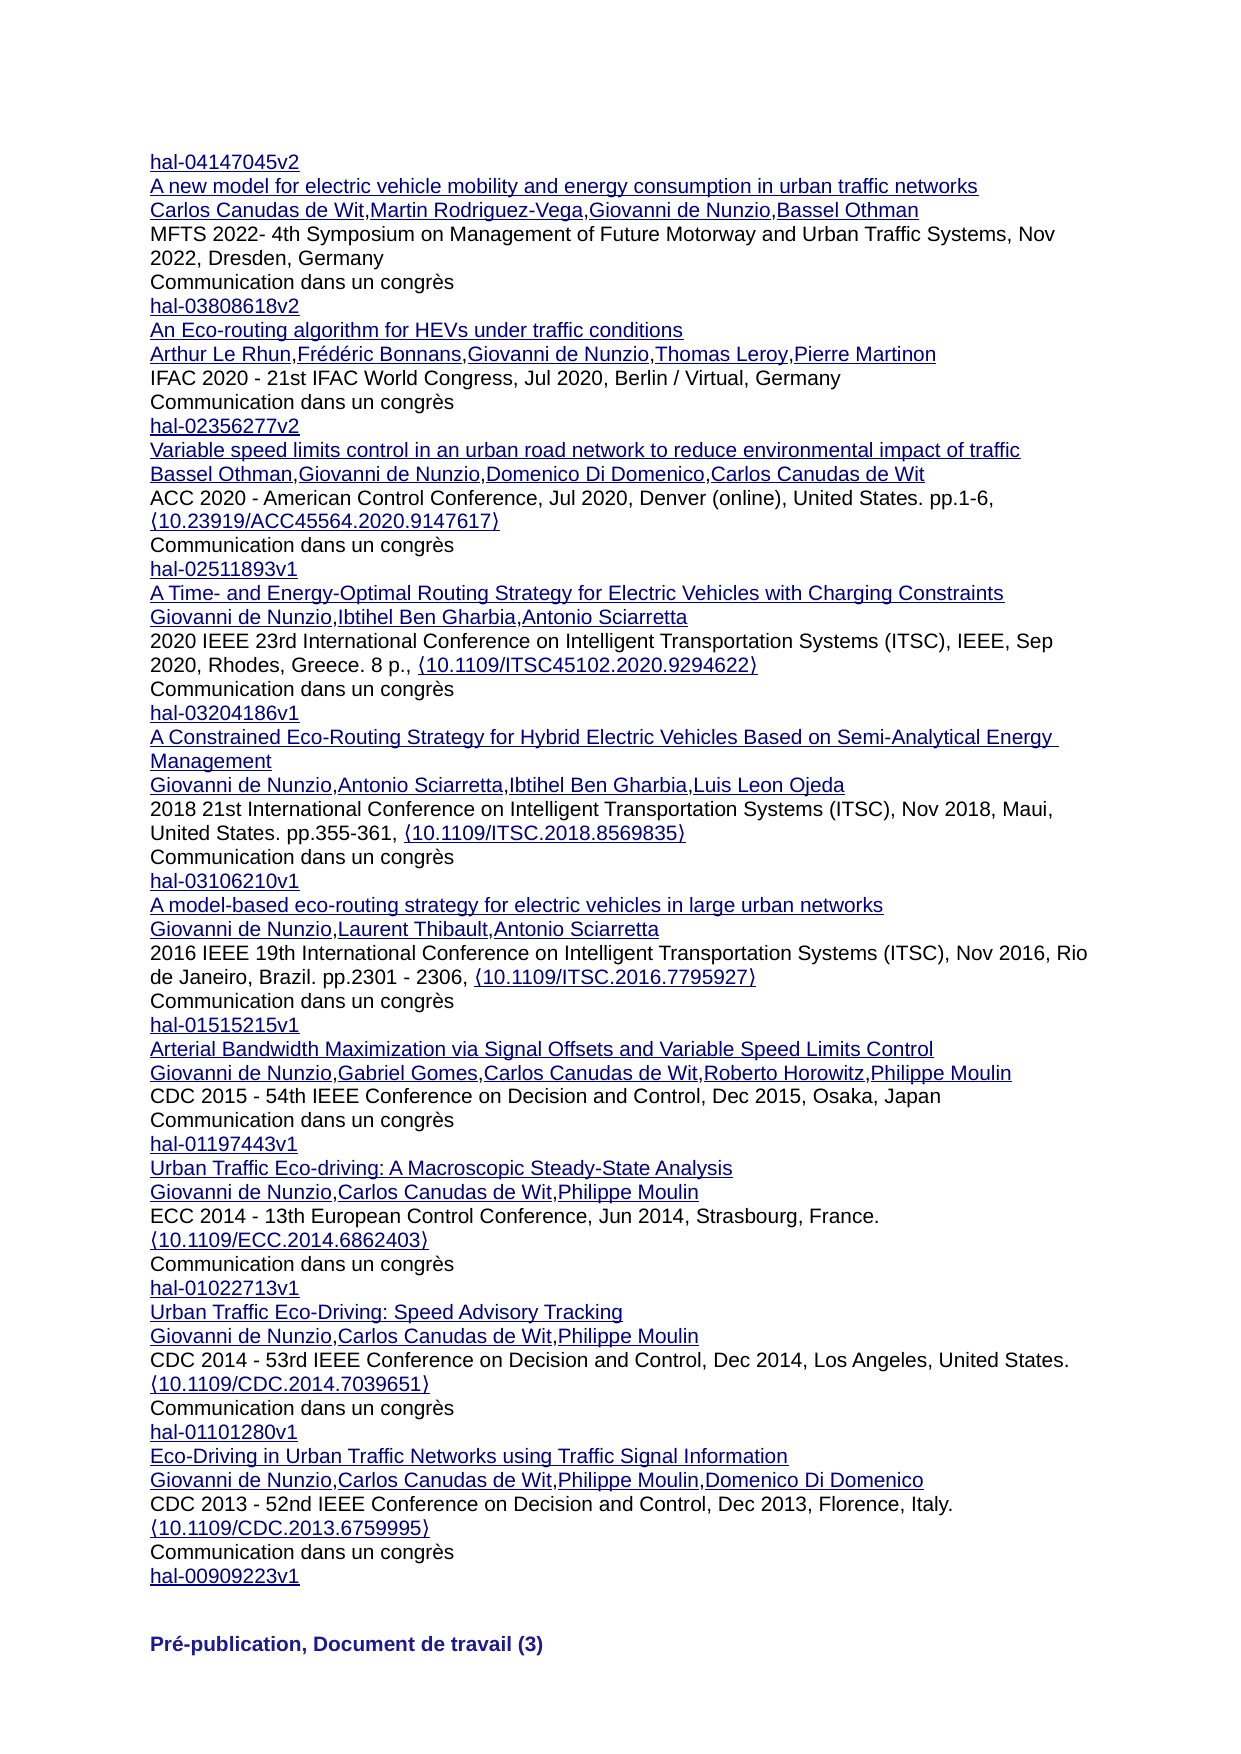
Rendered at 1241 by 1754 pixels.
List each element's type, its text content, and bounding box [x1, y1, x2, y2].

table_cell hal-04147045v2 [150, 150, 1090, 174]
table_cell An Eco-routing algorithm for HEVs under traffic conditions Arthur Le Rhun,Frédéric Bonnans,Giovanni de Nunzio,Thomas Leroy,Pierre Martinon IFAC 2020 - 21st IFAC World Congress, Jul 2020, Berlin / Virtual, Germany Communication dans un congrès hal-02356277v2 [150, 318, 1090, 437]
table_cell Variable speed limits control in an urban road network to reduce environmental impact of traffic Bassel Othman,Giovanni de Nunzio,Domenico Di Domenico,Carlos Canudas de Wit ACC 2020 - American Control Conference, Jul 2020, Denver (online), United States. pp.1-6, ⟨10.23919/ACC45564.2020.9147617⟩ Communication dans un congrès hal-02511893v1 [150, 438, 1090, 581]
table_cell Urban Traffic Eco-Driving: Speed Advisory Tracking Giovanni de Nunzio,Carlos Canudas de Wit,Philippe Moulin CDC 2014 - 53rd IEEE Conference on Decision and Control, Dec 2014, Los Angeles, United States. ⟨10.1109/CDC.2014.7039651⟩ Communication dans un congrès hal-01101280v1 [150, 1300, 1090, 1444]
table_cell Urban Traffic Eco-driving: A Macroscopic Steady-State Analysis Giovanni de Nunzio,Carlos Canudas de Wit,Philippe Moulin ECC 2014 - 13th European Control Conference, Jun 2014, Strasbourg, France. ⟨10.1109/ECC.2014.6862403⟩ Communication dans un congrès hal-01022713v1 [150, 1156, 1090, 1300]
table_cell A Time- and Energy-Optimal Routing Strategy for Electric Vehicles with Charging Constraints Giovanni de Nunzio,Ibtihel Ben Gharbia,Antonio Sciarretta 2020 IEEE 23rd International Conference on Intelligent Transportation Systems (ITSC), IEEE, Sep 2020, Rhodes, Greece. 8 p., ⟨10.1109/ITSC45102.2020.9294622⟩ Communication dans un congrès hal-03204186v1 [150, 581, 1090, 725]
subtitle Pré-publication, Document de travail (3) [150, 1632, 1090, 1656]
table_cell A Constrained Eco-Routing Strategy for Hybrid Electric Vehicles Based on Semi-Analytical Energy Management Giovanni de Nunzio,Antonio Sciarretta,Ibtihel Ben Gharbia,Luis Leon Ojeda 2018 21st International Conference on Intelligent Transportation Systems (ITSC), Nov 2018, Maui, United States. pp.355-361, ⟨10.1109/ITSC.2018.8569835⟩ Communication dans un congrès hal-03106210v1 [150, 725, 1090, 893]
table_cell Eco-Driving in Urban Traffic Networks using Traffic Signal Information Giovanni de Nunzio,Carlos Canudas de Wit,Philippe Moulin,Domenico Di Domenico CDC 2013 - 52nd IEEE Conference on Decision and Control, Dec 2013, Florence, Italy. ⟨10.1109/CDC.2013.6759995⟩ Communication dans un congrès hal-00909223v1 [150, 1444, 1090, 1587]
table_cell Arterial Bandwidth Maximization via Signal Offsets and Variable Speed Limits Control Giovanni de Nunzio,Gabriel Gomes,Carlos Canudas de Wit,Roberto Horowitz,Philippe Moulin CDC 2015 - 54th IEEE Conference on Decision and Control, Dec 2015, Osaka, Japan Communication dans un congrès hal-01197443v1 [150, 1036, 1090, 1156]
table_cell A model-based eco-routing strategy for electric vehicles in large urban networks Giovanni de Nunzio,Laurent Thibault,Antonio Sciarretta 2016 IEEE 19th International Conference on Intelligent Transportation Systems (ITSC), Nov 2016, Rio de Janeiro, Brazil. pp.2301 - 2306, ⟨10.1109/ITSC.2016.7795927⟩ Communication dans un congrès hal-01515215v1 [150, 893, 1090, 1036]
table_cell A new model for electric vehicle mobility and energy consumption in urban traffic networks Carlos Canudas de Wit,Martin Rodriguez-Vega,Giovanni de Nunzio,Bassel Othman MFTS 2022- 4th Symposium on Management of Future Motorway and Urban Traffic Systems, Nov 2022, Dresden, Germany Communication dans un congrès hal-03808618v2 [150, 174, 1090, 318]
